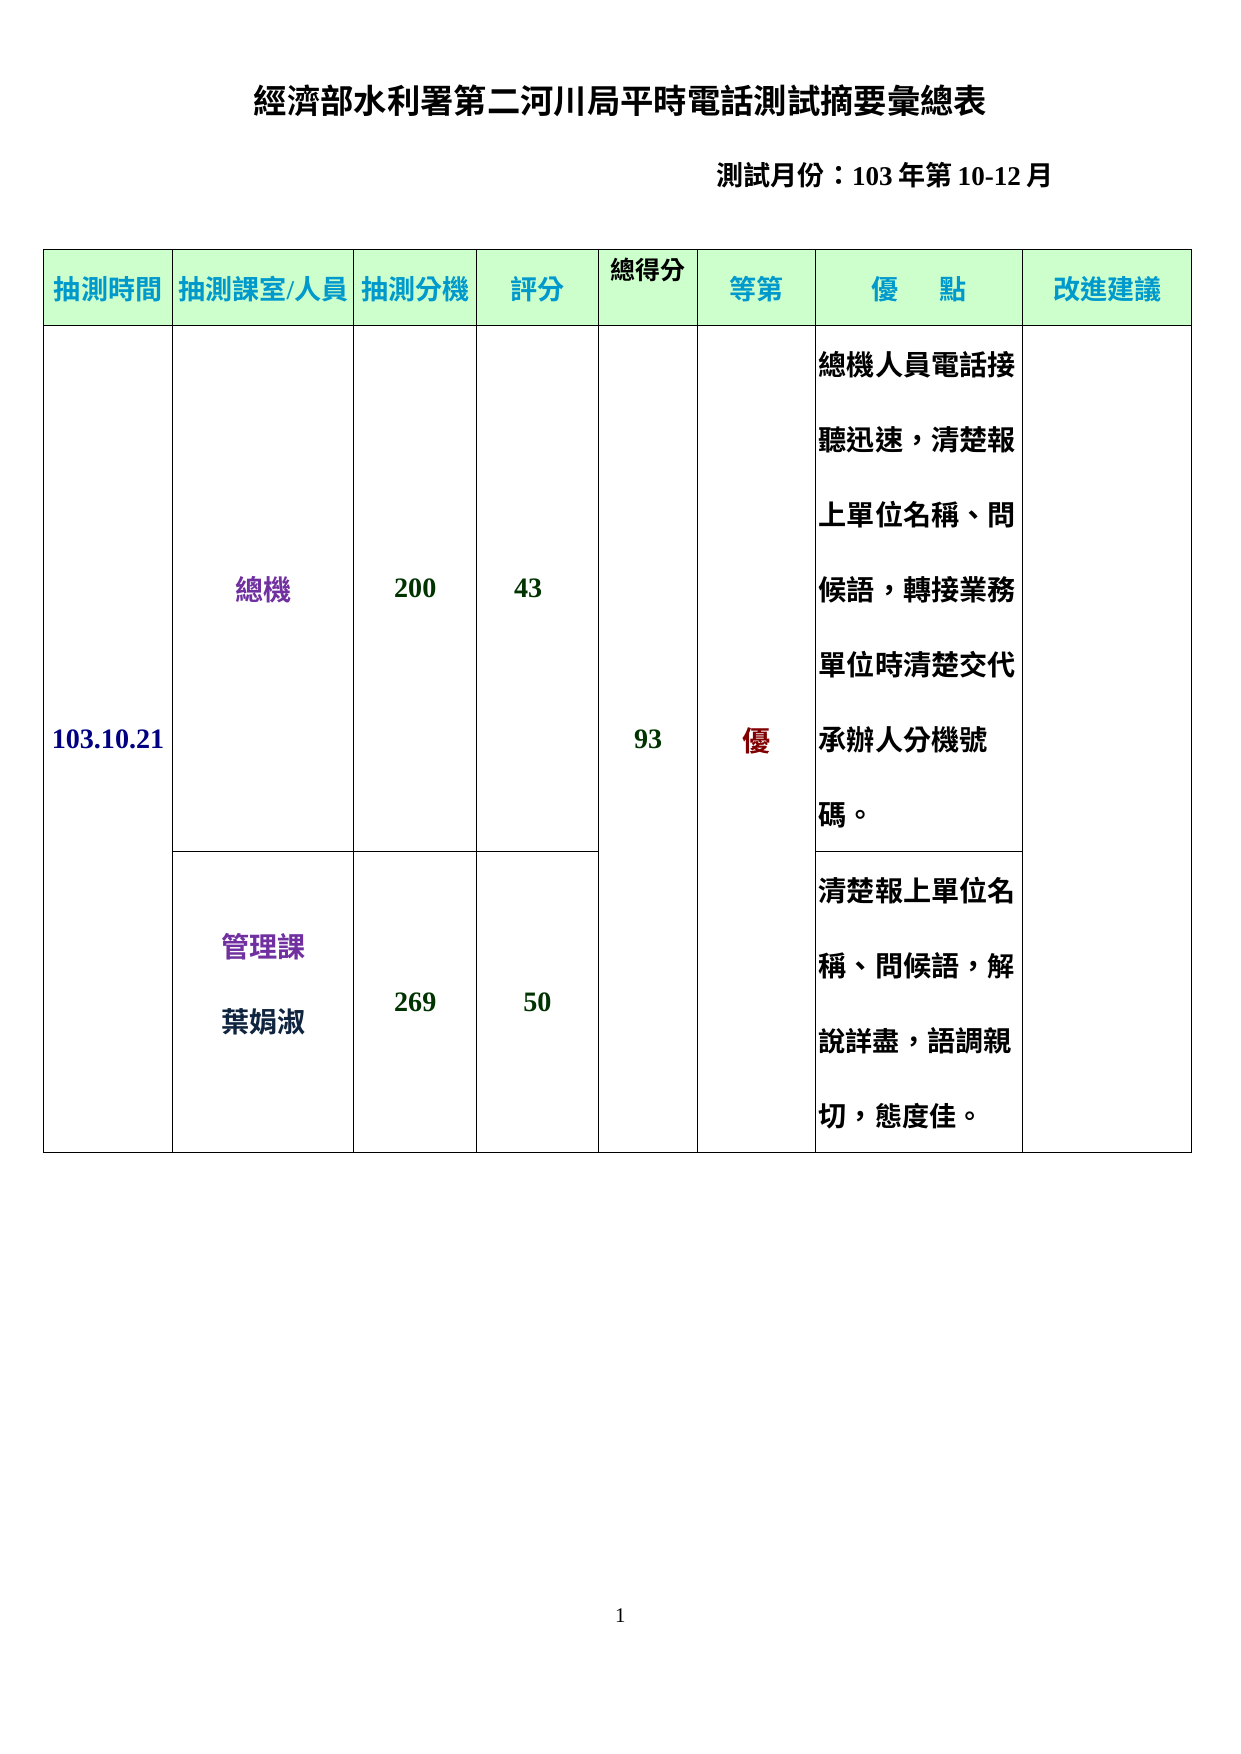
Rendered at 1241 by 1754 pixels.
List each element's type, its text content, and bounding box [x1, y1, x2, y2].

table_cell 優 [698, 326, 815, 1152]
table_cell 200 [354, 326, 476, 851]
table_header 抽測課室/人員 [173, 250, 353, 325]
table_cell 管理課 葉娟淑 [173, 852, 353, 1152]
text 測試月份：103年第10-12月 [187, 136, 1053, 211]
text 經濟部水利署第二河川局平時電話測試摘要彙總表 [187, 61, 1053, 136]
table_cell 93 [599, 326, 697, 1152]
table_cell 總機人員電話接聽迅速，清楚報上單位名稱、問候語，轉接業務單位時清楚交代承辦人分機號碼。 [816, 326, 1022, 851]
table_header 改進建議 [1023, 250, 1191, 325]
table_cell 43 [477, 326, 598, 851]
table_header 等第 [698, 250, 815, 325]
table_cell 總機 [173, 326, 353, 851]
table_cell 103.10.21 [44, 326, 172, 1152]
table_header 抽測時間 [44, 250, 172, 325]
table_header 評分 [477, 250, 598, 325]
table_cell 269 [354, 852, 476, 1152]
table_header 總得分 [599, 250, 697, 325]
table_header 優 點 [816, 250, 1022, 325]
table_header 抽測分機 [354, 250, 476, 325]
table_cell [1023, 326, 1191, 1152]
table_cell 清楚報上單位名稱、問候語，解說詳盡，語調親切，態度佳。 [816, 852, 1022, 1152]
table_cell 50 [477, 852, 598, 1152]
